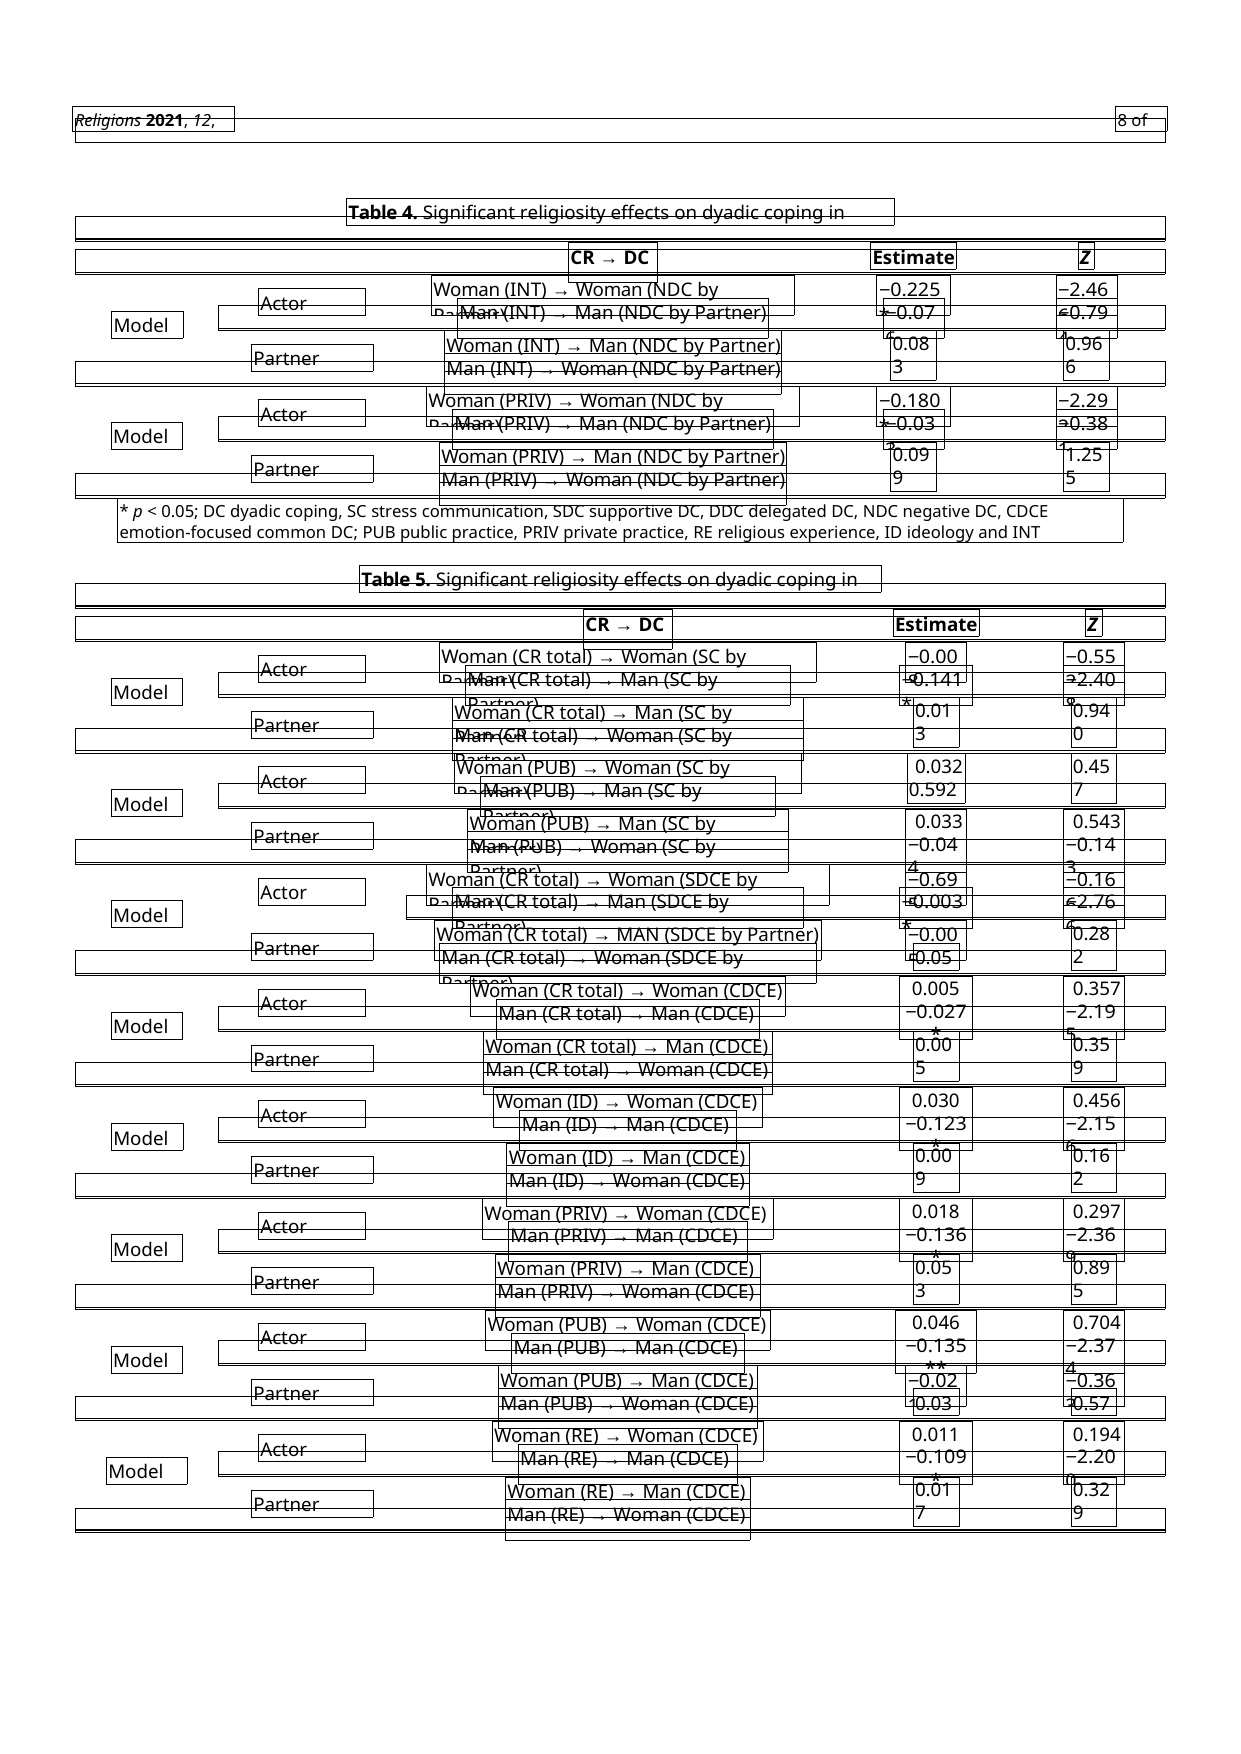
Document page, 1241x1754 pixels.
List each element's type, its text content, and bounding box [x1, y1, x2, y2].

text −2.156 [1065, 1118, 1124, 1142]
text −0.143 [1065, 833, 1124, 839]
text Model 3 [113, 679, 182, 705]
text 0.162 [1073, 1174, 1116, 1190]
text Man (CR total) → Woman (SC by Partner) [454, 729, 803, 753]
text 0.053 [915, 1256, 958, 1284]
text Partner effects [253, 1285, 373, 1294]
text −0.136 * [900, 1230, 972, 1253]
text 0.966 [1065, 362, 1109, 378]
text Actor effects [260, 784, 365, 793]
text Man (PRIV) → Woman (NDC by Partner) [441, 474, 786, 492]
text Actor effects [260, 879, 365, 904]
text Woman (RE) → Man (CDCE) [507, 1478, 750, 1499]
text 0.037 [915, 1397, 958, 1415]
text Model 9 [113, 1347, 182, 1373]
text Actor effects [260, 1452, 365, 1461]
text Partner effects [253, 840, 373, 849]
text Woman (PRIV) → Woman (CDCE) [484, 1200, 773, 1226]
text 0.017 [915, 1509, 958, 1524]
text Man (CR total) → Man (SDCE by Partner) [454, 889, 803, 895]
text 8 of 13 [1117, 108, 1167, 131]
text [500, 1390, 757, 1396]
text Man (CR total) → Man (SC by Partner) [467, 673, 790, 697]
text −0.076 [885, 306, 944, 330]
text −2.369 [1065, 1230, 1124, 1253]
text Woman (CR total) → Man (SC by Partner) [454, 699, 803, 720]
text Man (PUB) → Woman (CDCE) [500, 1397, 757, 1415]
text −2.292 [1058, 388, 1117, 409]
text −0.136 * [900, 1223, 972, 1229]
text 0.282 [1073, 922, 1116, 950]
text Partner effects [253, 1158, 373, 1173]
text −0.794 [1058, 299, 1117, 305]
text CR → DC [585, 617, 672, 636]
text 0.017 [915, 1478, 958, 1508]
text Actor effects [260, 1436, 365, 1451]
text Estimates [895, 611, 978, 616]
text −0.044 [907, 840, 966, 864]
text [1065, 889, 1124, 895]
text 1.255 [1065, 443, 1109, 473]
text Religions 2021, 12, 978 [74, 108, 234, 131]
text −0.381 [1058, 411, 1117, 416]
text Man (CR total) → Man (SC by Partner) [467, 666, 790, 672]
text −0.166 [1065, 866, 1124, 887]
text [522, 1111, 736, 1117]
text 0.357 [1073, 977, 1124, 1000]
text −2.408 [1065, 673, 1124, 697]
text −0.123 * [900, 1112, 972, 1117]
text Man (CR total) → Man (CDCE) [498, 1007, 759, 1026]
text [498, 1000, 759, 1006]
text 0.030 [900, 1089, 972, 1112]
text Man (INT) → Man (NDC by Partner) [459, 306, 768, 325]
text [510, 1223, 747, 1229]
text Actor effects [260, 673, 365, 682]
text 0.704 [1073, 1311, 1124, 1334]
text 0.940 [1073, 729, 1116, 745]
text Man (PUB) → Woman (SC by Partner) [469, 840, 788, 864]
text 0.01 [915, 699, 958, 728]
text 0.011 [900, 1423, 972, 1446]
text Woman (PRIV) → Woman (NDC by Partner) [428, 388, 799, 416]
text [520, 1446, 737, 1451]
text −0.109 * [900, 1446, 972, 1451]
text Partner effects [253, 1269, 373, 1284]
text Actor effects [260, 1007, 365, 1016]
text −0.141 * [901, 666, 972, 672]
text 0.052 [915, 944, 958, 950]
text Partner effects [253, 362, 373, 371]
text −0.027 * [900, 1000, 972, 1006]
text 0.940 [1073, 699, 1116, 728]
text Actor effects [260, 1324, 365, 1340]
text −0.695 [907, 866, 966, 887]
text Actor effects [260, 657, 365, 672]
text Man (CR total) → Woman (SDCE by Partner) [441, 944, 816, 950]
text 0.570 [1073, 1390, 1116, 1396]
text Man (CR total) → Woman (SDCE by Partner) [441, 951, 816, 975]
text Actor effects [260, 991, 365, 1006]
text Man (PUB) → Man (SC by Partner) [482, 777, 775, 783]
text Partner effects [253, 457, 373, 473]
text 0.037 [915, 1390, 958, 1396]
text Actor effects [260, 1213, 365, 1229]
text Partner effects [253, 1492, 373, 1508]
text 0.543 [1073, 810, 1124, 833]
text 0.966 [1065, 332, 1109, 361]
text 0.053 [915, 1285, 958, 1302]
text 0.282 [1073, 951, 1116, 968]
text −0.135 ** [896, 1341, 976, 1365]
text −2.156 [1065, 1112, 1124, 1117]
text Man (PUB) → Man (SC by Partner) [482, 784, 775, 808]
text −0.225 * [879, 276, 950, 305]
text Partner effects [253, 1397, 373, 1405]
text Woman (INT) → Man (NDC by Partner) [446, 332, 781, 353]
text [485, 1056, 772, 1062]
text −0.027 * [900, 1007, 972, 1031]
text * p < 0.05; DC dyadic coping, SC stress communication, SDC supportive DC, DDC delegated DC, NDC negative DC, CDCE emotion-focused common DC; PUB public practice, PRIV private practice, RE religious experience, ID ideology and INT intellectual dimension. [119, 501, 1122, 542]
text Woman (CR total) → MAN (SDCE by Partner) [436, 922, 821, 947]
text Man (ID) → Woman (CDCE) [508, 1174, 749, 1193]
text Partner effects [253, 824, 373, 839]
text [570, 244, 657, 249]
text 0.359 [1073, 1033, 1116, 1062]
text Z [1087, 617, 1102, 636]
text Actor effects [260, 768, 365, 783]
text −0.794 [1058, 306, 1117, 330]
text −2.466 [1058, 276, 1117, 298]
text Partner effects [253, 1380, 373, 1396]
text −0.552 [1065, 643, 1124, 665]
text Woman (PUB) → Woman (CDCE) [487, 1311, 770, 1337]
text 1.255 [1065, 474, 1109, 489]
text −2.374 [1065, 1341, 1124, 1365]
text −0.141 * [901, 673, 972, 697]
text −2.195 [1065, 1000, 1124, 1006]
text 0.005 [915, 1033, 958, 1062]
text Actor effects [260, 1341, 365, 1350]
text −2.195 [1065, 1007, 1124, 1031]
text CR → DC [570, 250, 657, 269]
text Partner effects [253, 345, 373, 361]
text Partner effects [253, 712, 373, 728]
text Man (RE) → Man (CDCE) [520, 1452, 737, 1471]
text −0.180 * [879, 388, 950, 416]
text [508, 1167, 749, 1173]
text 0.359 [1073, 1063, 1116, 1079]
text Actor effects [260, 1230, 365, 1238]
text Actor effects [260, 1102, 365, 1117]
text Woman (RE) → Woman (CDCE) [494, 1423, 763, 1448]
text Religions 2021, 12, 978 [76, 119, 234, 131]
text 0.032 [915, 755, 964, 778]
text Woman (CR total) → Woman (CDCE) [472, 977, 785, 1003]
text Z [1080, 250, 1094, 269]
text Partner effects [253, 935, 373, 950]
text −2.369 [1065, 1223, 1124, 1229]
text Woman (PUB) → Man (CDCE) [500, 1367, 757, 1388]
text [446, 355, 781, 361]
text Model 10 [108, 1459, 187, 1484]
text −0.003 * [901, 889, 972, 895]
text 3 [915, 729, 958, 745]
text Woman (ID) → Woman (CDCE) [496, 1089, 762, 1114]
text 0.162 [1073, 1144, 1116, 1173]
text Model 5 [113, 902, 182, 927]
text 0.457 [1073, 784, 1116, 801]
text 0.005 [915, 1063, 958, 1079]
text 0.018 [900, 1200, 972, 1223]
text 0.592 * [909, 778, 964, 783]
text Man (RE) → Woman (CDCE) [507, 1509, 750, 1527]
text −0.123 * [900, 1118, 972, 1142]
text Man (INT) → Man (NDC by Partner) [459, 299, 768, 305]
text Woman (CR total) → Woman (SC by Partner) [441, 643, 816, 672]
text −0.076 [885, 299, 944, 305]
text Actor effects [260, 290, 365, 305]
text Woman (PUB) → Man (SC by Partner) [469, 810, 788, 831]
text Man (INT) → Woman (NDC by Partner) [446, 362, 781, 381]
text Model 8 [113, 1236, 182, 1261]
text Model 4 [113, 791, 182, 816]
text [585, 611, 672, 616]
text −0.033 [885, 411, 944, 416]
text Model 7 [113, 1125, 182, 1150]
text Man (PRIV) → Man (NDC by Partner) [454, 417, 773, 436]
text −0.003 * [901, 896, 972, 919]
text Man (PRIV) → Man (CDCE) [510, 1230, 747, 1248]
text [441, 466, 786, 473]
text 0.194 [1073, 1423, 1124, 1446]
text Model 1 [113, 313, 183, 338]
text 0.033 [915, 810, 966, 833]
text Table 4. Significant religiosity effects on dyadic coping in women. [348, 217, 893, 225]
text 0.099 [892, 474, 936, 489]
text −2.374 [1065, 1334, 1124, 1340]
text 0.895 [1073, 1256, 1116, 1284]
text Table 4. Significant religiosity effects on dyadic coping in women. [348, 200, 893, 216]
text −2.408 [1065, 666, 1124, 672]
text 0.457 [1073, 755, 1116, 783]
text Woman (INT) → Woman (NDC by Partner) [433, 276, 794, 305]
text Estimates [895, 617, 978, 636]
text Table 5. Significant religiosity effects on dyadic coping in men. [361, 567, 881, 583]
text Woman (PRIV) → Man (NDC by Partner) [441, 443, 786, 465]
text Model 6 [113, 1013, 182, 1039]
text [507, 1501, 750, 1508]
text −0.005 [907, 922, 966, 950]
text −0.143 [1065, 840, 1124, 864]
text Actor effects [260, 417, 365, 426]
text 0.005 [900, 977, 972, 1000]
text Woman (CR total) → Woman (SDCE by Partner) [428, 866, 829, 895]
text Woman (CR total) → Man (CDCE) [485, 1033, 772, 1054]
text Model 2 [113, 424, 182, 449]
text Partner effects [253, 1174, 373, 1183]
text [454, 722, 803, 728]
text Man (ID) → Man (CDCE) [522, 1118, 736, 1137]
text −0.135 ** [896, 1334, 976, 1340]
text Man (PRIV) → Woman (CDCE) [497, 1285, 760, 1304]
text 0.083 [892, 332, 936, 361]
text Partner effects [253, 951, 373, 960]
text Woman (PUB) → Woman (SC by Partner) [456, 755, 801, 783]
text −2.200 [1065, 1446, 1124, 1451]
text 0.895 [1073, 1285, 1116, 1302]
text Man (PUB) → Man (CDCE) [513, 1341, 744, 1360]
text −0.021 [907, 1367, 966, 1396]
text [497, 1278, 760, 1284]
text Actor effects [260, 306, 365, 315]
text 0.329 [1073, 1509, 1116, 1524]
text 0.570 [1073, 1397, 1116, 1415]
text −0.381 [1058, 417, 1117, 441]
text −0.363 [1065, 1367, 1124, 1396]
text [513, 1334, 744, 1340]
text −0.109 * [900, 1452, 972, 1476]
text −2.200 [1065, 1452, 1124, 1476]
text 0.083 [892, 362, 936, 378]
text 0.297 [1073, 1200, 1124, 1223]
text 0.329 [1073, 1478, 1116, 1508]
text −2.766 [1065, 896, 1124, 919]
text Woman (ID) → Man (CDCE) [508, 1144, 749, 1165]
text −0.033 [885, 417, 944, 441]
text 0.009 [915, 1144, 958, 1173]
text −0.044 [907, 833, 966, 839]
text [1080, 244, 1094, 249]
text Woman (PRIV) → Man (CDCE) [497, 1256, 760, 1277]
text 0.009 [915, 1174, 958, 1190]
text 0.046 [896, 1311, 976, 1334]
text [469, 833, 788, 839]
text Partner effects [253, 474, 373, 482]
text Partner effects [253, 1063, 373, 1071]
text Man (CR total) → Woman (CDCE) [485, 1063, 772, 1081]
text Estimates [872, 250, 956, 269]
text 0.592 * [909, 784, 964, 803]
text Partner effects [253, 1046, 373, 1062]
text Man (CR total) → Man (SDCE by Partner) [454, 896, 803, 919]
text 0.099 [892, 443, 936, 473]
text Actor effects [260, 1118, 365, 1127]
text Table 5. Significant religiosity effects on dyadic coping in men. [361, 584, 881, 592]
text Partner effects [253, 1509, 373, 1517]
text 8 of 13 [1117, 119, 1165, 131]
text Actor effects [260, 401, 365, 416]
text Man (PRIV) → Man (NDC by Partner) [454, 411, 773, 416]
text [1087, 611, 1102, 616]
text 0.052 [915, 951, 958, 970]
text −0.008 [907, 643, 966, 665]
text Estimates [872, 244, 956, 249]
text 0.456 [1073, 1089, 1124, 1112]
text Partner effects [253, 729, 373, 737]
